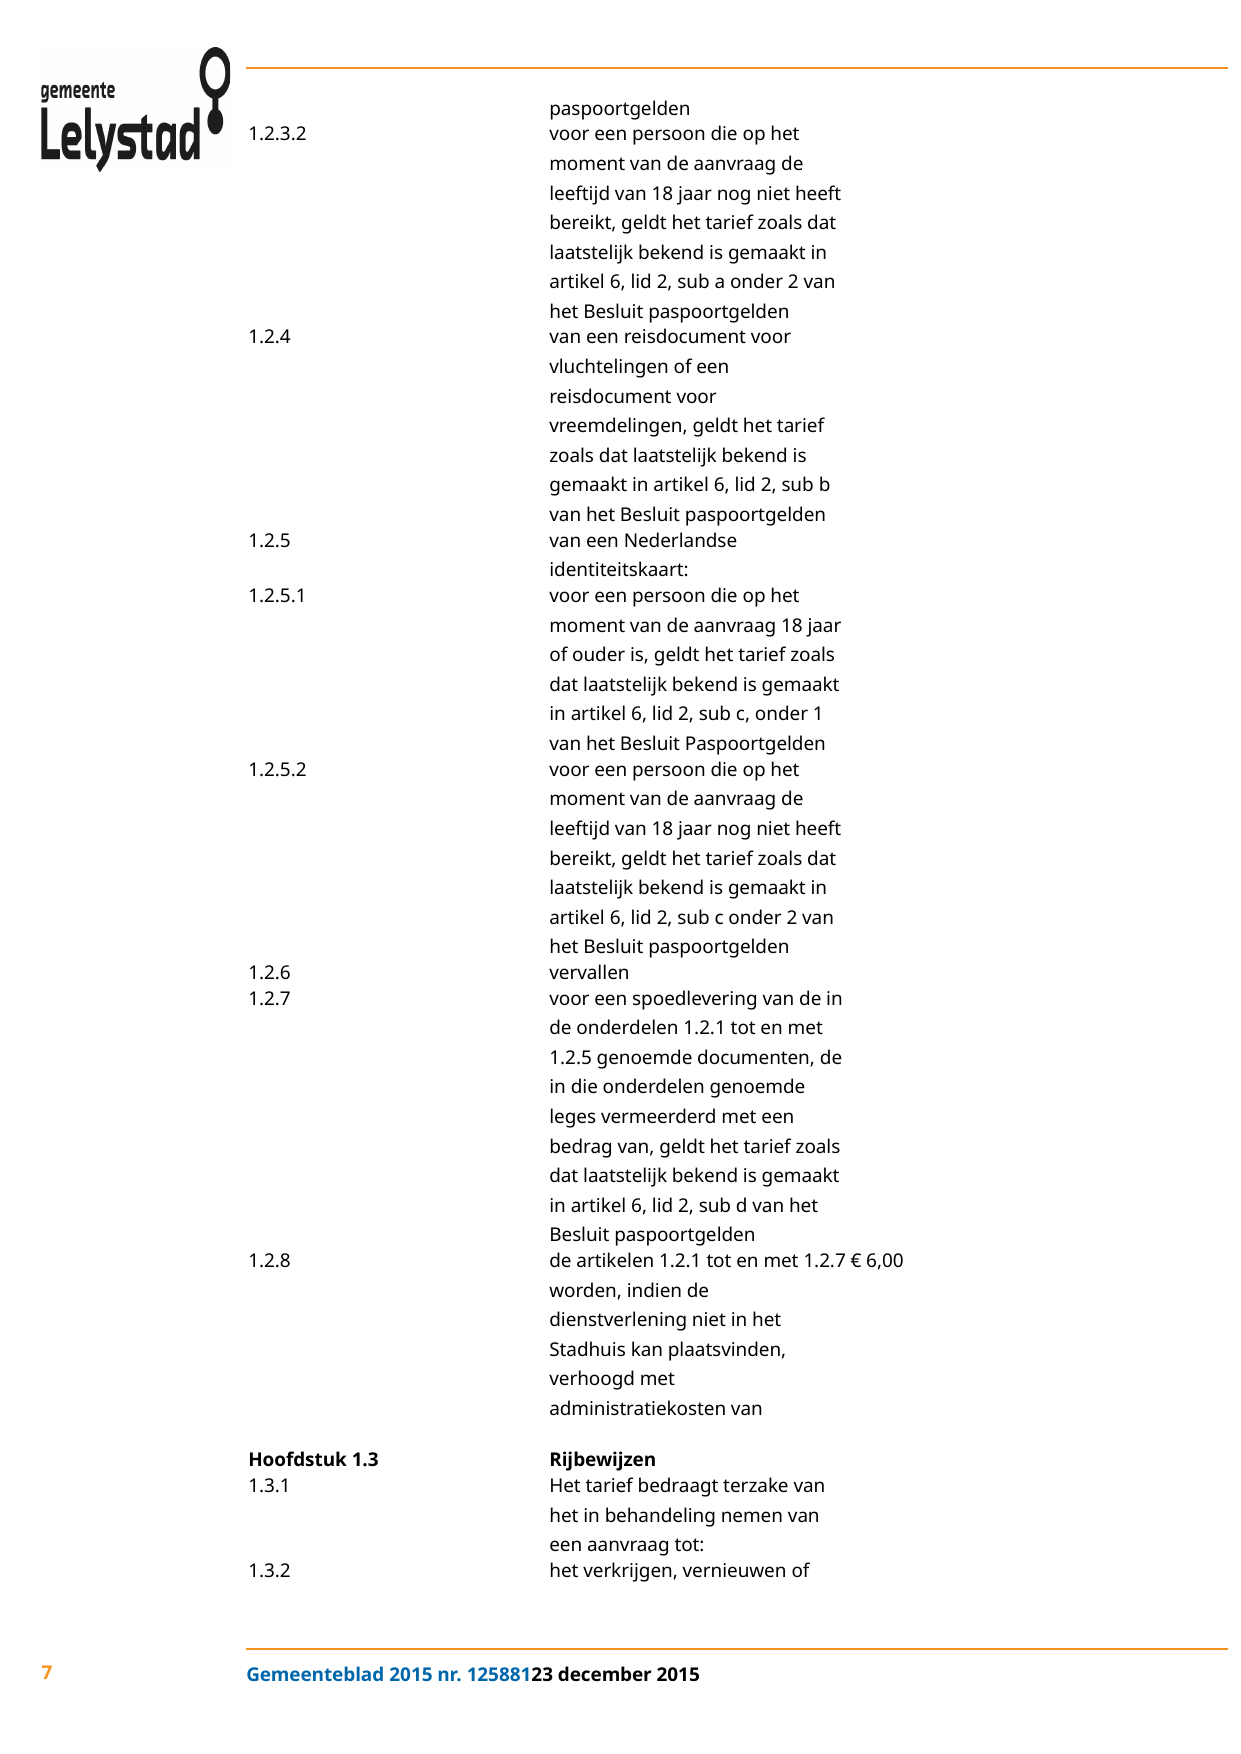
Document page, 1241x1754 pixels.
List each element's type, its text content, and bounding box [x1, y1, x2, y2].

table_cell 1.2.5.1 [248, 582, 549, 756]
table_cell [850, 582, 1152, 756]
table_cell [850, 95, 1152, 121]
table_cell de artikelen 1.2.1 tot en met 1.2.7 worden, indien de dienstverlening niet in het Stadhuis kan plaatsvinden, verhoogd met administratiekosten van [549, 1247, 850, 1421]
table_cell Het tarief bedraagt terzake van het in behandeling nemen van een aanvraag tot: [549, 1473, 850, 1557]
table_cell € 6,00 [850, 1247, 1152, 1421]
table_cell [248, 1421, 549, 1447]
table_cell [850, 756, 1152, 959]
table_cell [850, 1447, 1152, 1472]
table_cell [850, 121, 1152, 324]
table_cell [850, 959, 1152, 985]
table_cell Hoofdstuk 1.3 [248, 1447, 549, 1472]
table_cell paspoortgelden [549, 95, 850, 121]
table_cell 1.2.8 [248, 1247, 549, 1421]
table_cell 1.3.2 [248, 1557, 549, 1583]
table_cell 1.3.1 [248, 1473, 549, 1557]
table_cell van een reisdocument voor vluchtelingen of een reisdocument voor vreemdelingen, geldt het tarief zoals dat laatstelijk bekend is gemaakt in artikel 6, lid 2, sub b van het Besluit paspoortgelden [549, 324, 850, 527]
table_cell van een Nederlandse identiteitskaart: [549, 527, 850, 582]
table_cell 1.2.3.2 [248, 121, 549, 324]
table_cell Rijbewijzen [549, 1447, 850, 1472]
table_cell 1.2.6 [248, 959, 549, 985]
table_cell 1.2.7 [248, 985, 549, 1247]
table_cell 1.2.5.2 [248, 756, 549, 959]
table_cell [850, 985, 1152, 1247]
table_cell voor een persoon die op het moment van de aanvraag 18 jaar of ouder is, geldt het tarief zoals dat laatstelijk bekend is gemaakt in artikel 6, lid 2, sub c, onder 1 van het Besluit Paspoortgelden [549, 582, 850, 756]
table_cell 1.2.5 [248, 527, 549, 582]
table_cell voor een persoon die op het moment van de aanvraag de leeftijd van 18 jaar nog niet heeft bereikt, geldt het tarief zoals dat laatstelijk bekend is gemaakt in artikel 6, lid 2, sub a onder 2 van het Besluit paspoortgelden [549, 121, 850, 324]
table_cell voor een persoon die op het moment van de aanvraag de leeftijd van 18 jaar nog niet heeft bereikt, geldt het tarief zoals dat laatstelijk bekend is gemaakt in artikel 6, lid 2, sub c onder 2 van het Besluit paspoortgelden [549, 756, 850, 959]
table_cell [850, 527, 1152, 582]
table_cell 1.2.4 [248, 324, 549, 527]
table_cell [850, 1473, 1152, 1557]
table_cell [850, 1557, 1152, 1583]
table_cell voor een spoedlevering van de in de onderdelen 1.2.1 tot en met 1.2.5 genoemde documenten, de in die onderdelen genoemde leges vermeerderd met een bedrag van, geldt het tarief zoals dat laatstelijk bekend is gemaakt in artikel 6, lid 2, sub d van het Besluit paspoortgelden [549, 985, 850, 1247]
table_cell [248, 95, 549, 121]
table_cell vervallen [549, 959, 850, 985]
table_cell [850, 324, 1152, 527]
table_cell [549, 1421, 850, 1447]
picture [41, 47, 231, 172]
table_cell het verkrijgen, vernieuwen of [549, 1557, 850, 1583]
table_cell [850, 1421, 1152, 1447]
